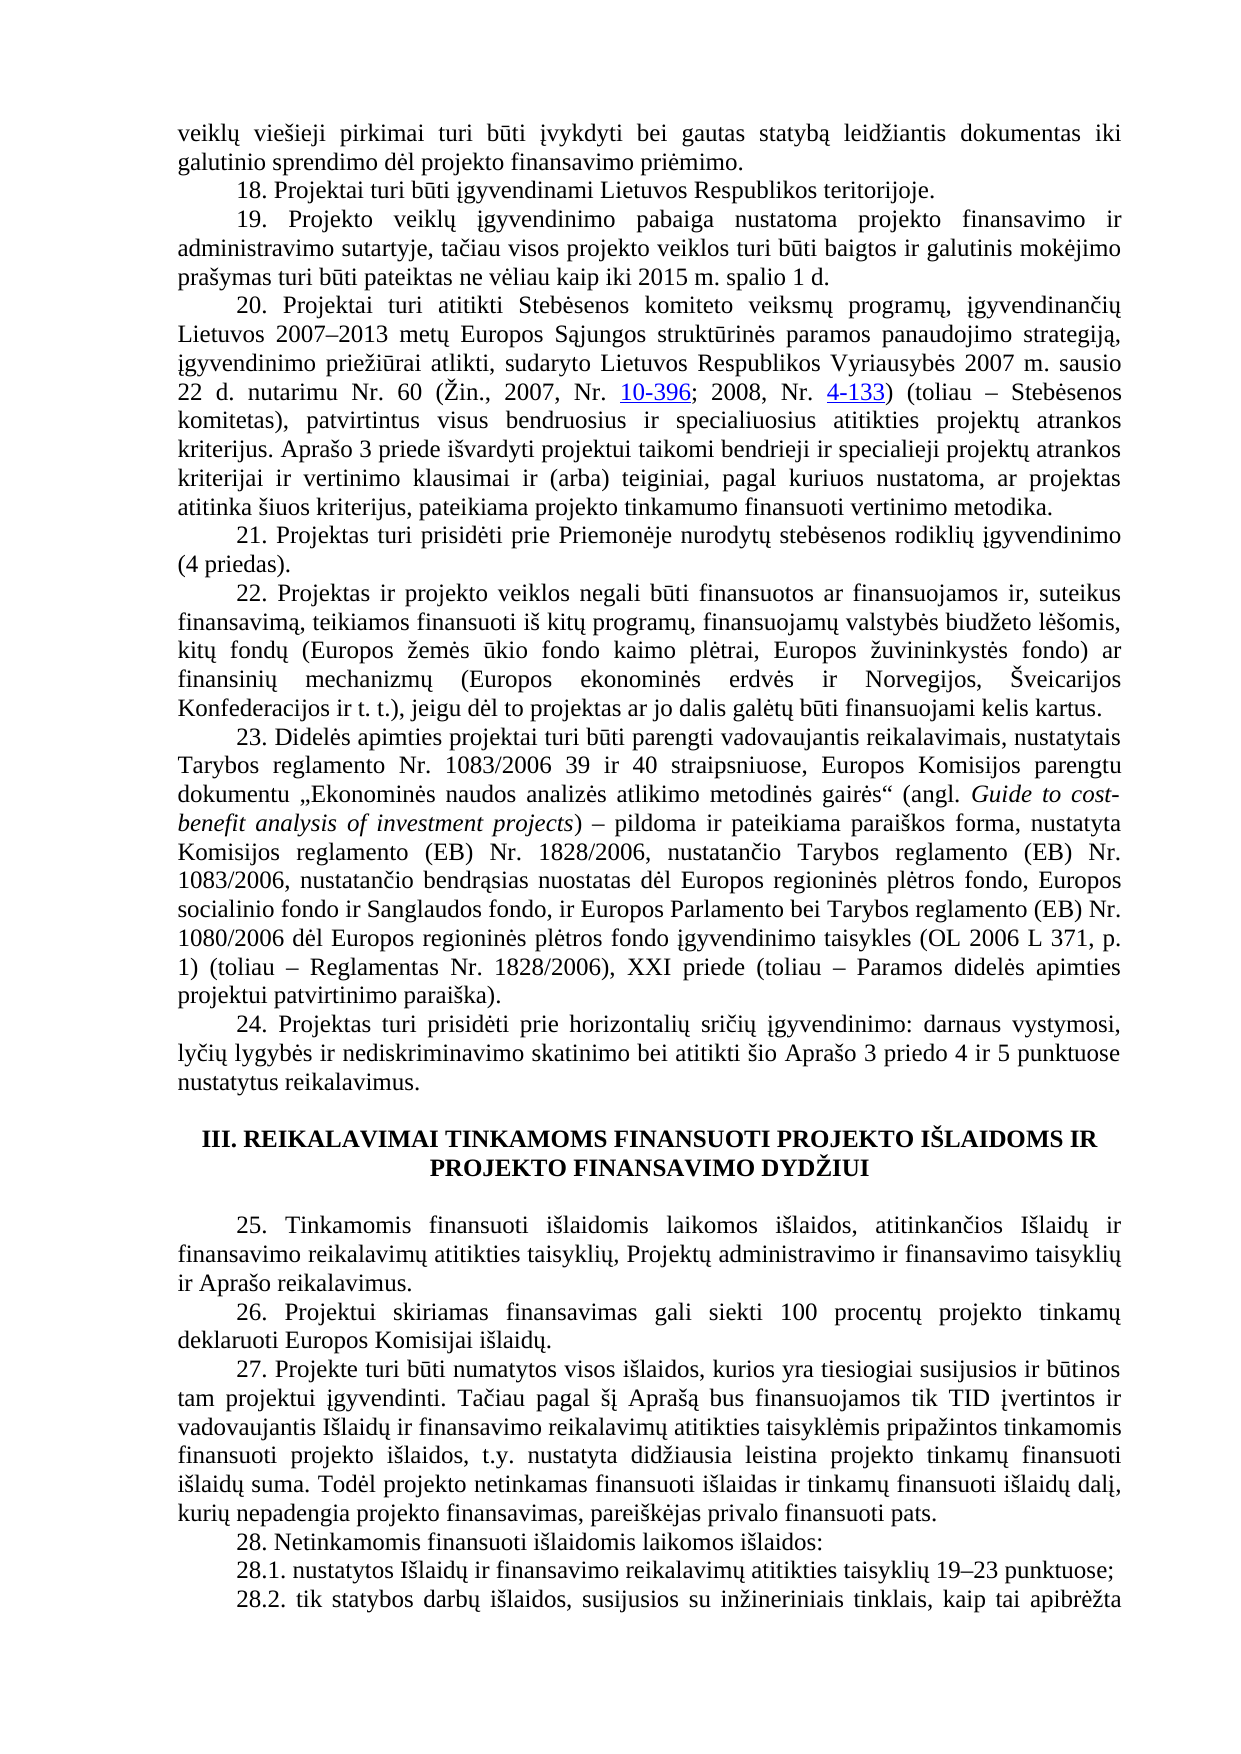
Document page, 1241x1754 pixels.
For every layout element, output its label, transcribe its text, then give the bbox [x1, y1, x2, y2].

text 25. Tinkamomis finansuoti išlaidomis laikomos išlaidos, atitinkančios Išlaidų ir finansavimo reikalavimų atitikties taisyklių, Projektų administravimo ir finansavimo taisyklių ir Aprašo reikalavimus. [177, 1211, 1122, 1297]
text 28.2. tik statybos darbų išlaidos, susijusios su inžineriniais tinklais, kaip tai apibrėžta [177, 1584, 1122, 1613]
text 18. Projektai turi būti įgyvendinami Lietuvos Respublikos teritorijoje. [177, 176, 1122, 204]
text 21. Projektas turi prisidėti prie Priemonėje nurodytų stebėsenos rodiklių įgyvendinimo (4 priedas). [177, 521, 1122, 578]
text veiklų viešieji pirkimai turi būti įvykdyti bei gautas statybą leidžiantis dokumentas iki galutinio sprendimo dėl projekto finansavimo priėmimo. [177, 118, 1122, 176]
text 28.1. nustatytos Išlaidų ir finansavimo reikalavimų atitikties taisyklių 19–23 punktuose; [177, 1556, 1122, 1584]
text 19. Projekto veiklų įgyvendinimo pabaiga nustatoma projekto finansavimo ir administravimo sutartyje, tačiau visos projekto veiklos turi būti baigtos ir galutinis mokėjimo prašymas turi būti pateiktas ne vėliau kaip iki 2015 m. spalio 1 d. [177, 204, 1122, 291]
text 22. Projektas ir projekto veiklos negali būti finansuotos ar finansuojamos ir, suteikus finansavimą, teikiamos finansuoti iš kitų programų, finansuojamų valstybės biudžeto lėšomis, kitų fondų (Europos žemės ūkio fondo kaimo plėtrai, Europos žuvininkystės fondo) ar finansinių mechanizmų (Europos ekonominės erdvės ir Norvegijos, Šveicarijos Konfederacijos ir t. t.), jeigu dėl to projektas ar jo dalis galėtų būti finansuojami kelis kartus. [177, 578, 1122, 722]
text III. REIKALAVIMAI TINKAMOMS FINANSUOTI PROJEKTO IŠLAIDOMS IR PROJEKTO FINANSAVIMO DYDŽIUI [177, 1124, 1122, 1182]
text 27. Projekte turi būti numatytos visos išlaidos, kurios yra tiesiogiai susijusios ir būtinos tam projektui įgyvendinti. Tačiau pagal šį Aprašą bus finansuojamos tik TID įvertintos ir vadovaujantis Išlaidų ir finansavimo reikalavimų atitikties taisyklėmis pripažintos tinkamomis finansuoti projekto išlaidos, t.y. nustatyta didžiausia leistina projekto tinkamų finansuoti išlaidų suma. Todėl projekto netinkamas finansuoti išlaidas ir tinkamų finansuoti išlaidų dalį, kurių nepadengia projekto finansavimas, pareiškėjas privalo finansuoti pats. [177, 1354, 1122, 1527]
text 20. Projektai turi atitikti Stebėsenos komiteto veiksmų programų, įgyvendinančių Lietuvos 2007–2013 metų Europos Sąjungos struktūrinės paramos panaudojimo strategiją, įgyvendinimo priežiūrai atlikti, sudaryto Lietuvos Respublikos Vyriausybės 2007 m. sausio 22 d. nutarimu Nr. 60 (Žin., 2007, Nr. 10-396; 2008, Nr. 4-133) (toliau – Stebėsenos komitetas), patvirtintus visus bendruosius ir specialiuosius atitikties projektų atrankos kriterijus. Aprašo 3 priede išvardyti projektui taikomi bendrieji ir specialieji projektų atrankos kriterijai ir vertinimo klausimai ir (arba) teiginiai, pagal kuriuos nustatoma, ar projektas atitinka šiuos kriterijus, pateikiama projekto tinkamumo finansuoti vertinimo metodika. [177, 291, 1122, 521]
text 24. Projektas turi prisidėti prie horizontalių sričių įgyvendinimo: darnaus vystymosi, lyčių lygybės ir nediskriminavimo skatinimo bei atitikti šio Aprašo 3 priedo 4 ir 5 punktuose nustatytus reikalavimus. [177, 1009, 1122, 1096]
text 28. Netinkamomis finansuoti išlaidomis laikomos išlaidos: [177, 1527, 1122, 1556]
text 23. Didelės apimties projektai turi būti parengti vadovaujantis reikalavimais, nustatytais Tarybos reglamento Nr. 1083/2006 39 ir 40 straipsniuose, Europos Komisijos parengtu dokumentu „Ekonominės naudos analizės atlikimo metodinės gairės“ (angl. Guide to cost-benefit analysis of investment projects) – pildoma ir pateikiama paraiškos forma, nustatyta Komisijos reglamento (EB) Nr. 1828/2006, nustatančio Tarybos reglamento (EB) Nr. 1083/2006, nustatančio bendrąsias nuostatas dėl Europos regioninės plėtros fondo, Europos socialinio fondo ir Sanglaudos fondo, ir Europos Parlamento bei Tarybos reglamento (EB) Nr. 1080/2006 dėl Europos regioninės plėtros fondo įgyvendinimo taisykles (OL 2006 L 371, p. 1) (toliau – Reglamentas Nr. 1828/2006), XXI priede (toliau – Paramos didelės apimties projektui patvirtinimo paraiška). [177, 722, 1122, 1009]
text 26. Projektui skiriamas finansavimas gali siekti 100 procentų projekto tinkamų deklaruoti Europos Komisijai išlaidų. [177, 1297, 1122, 1354]
